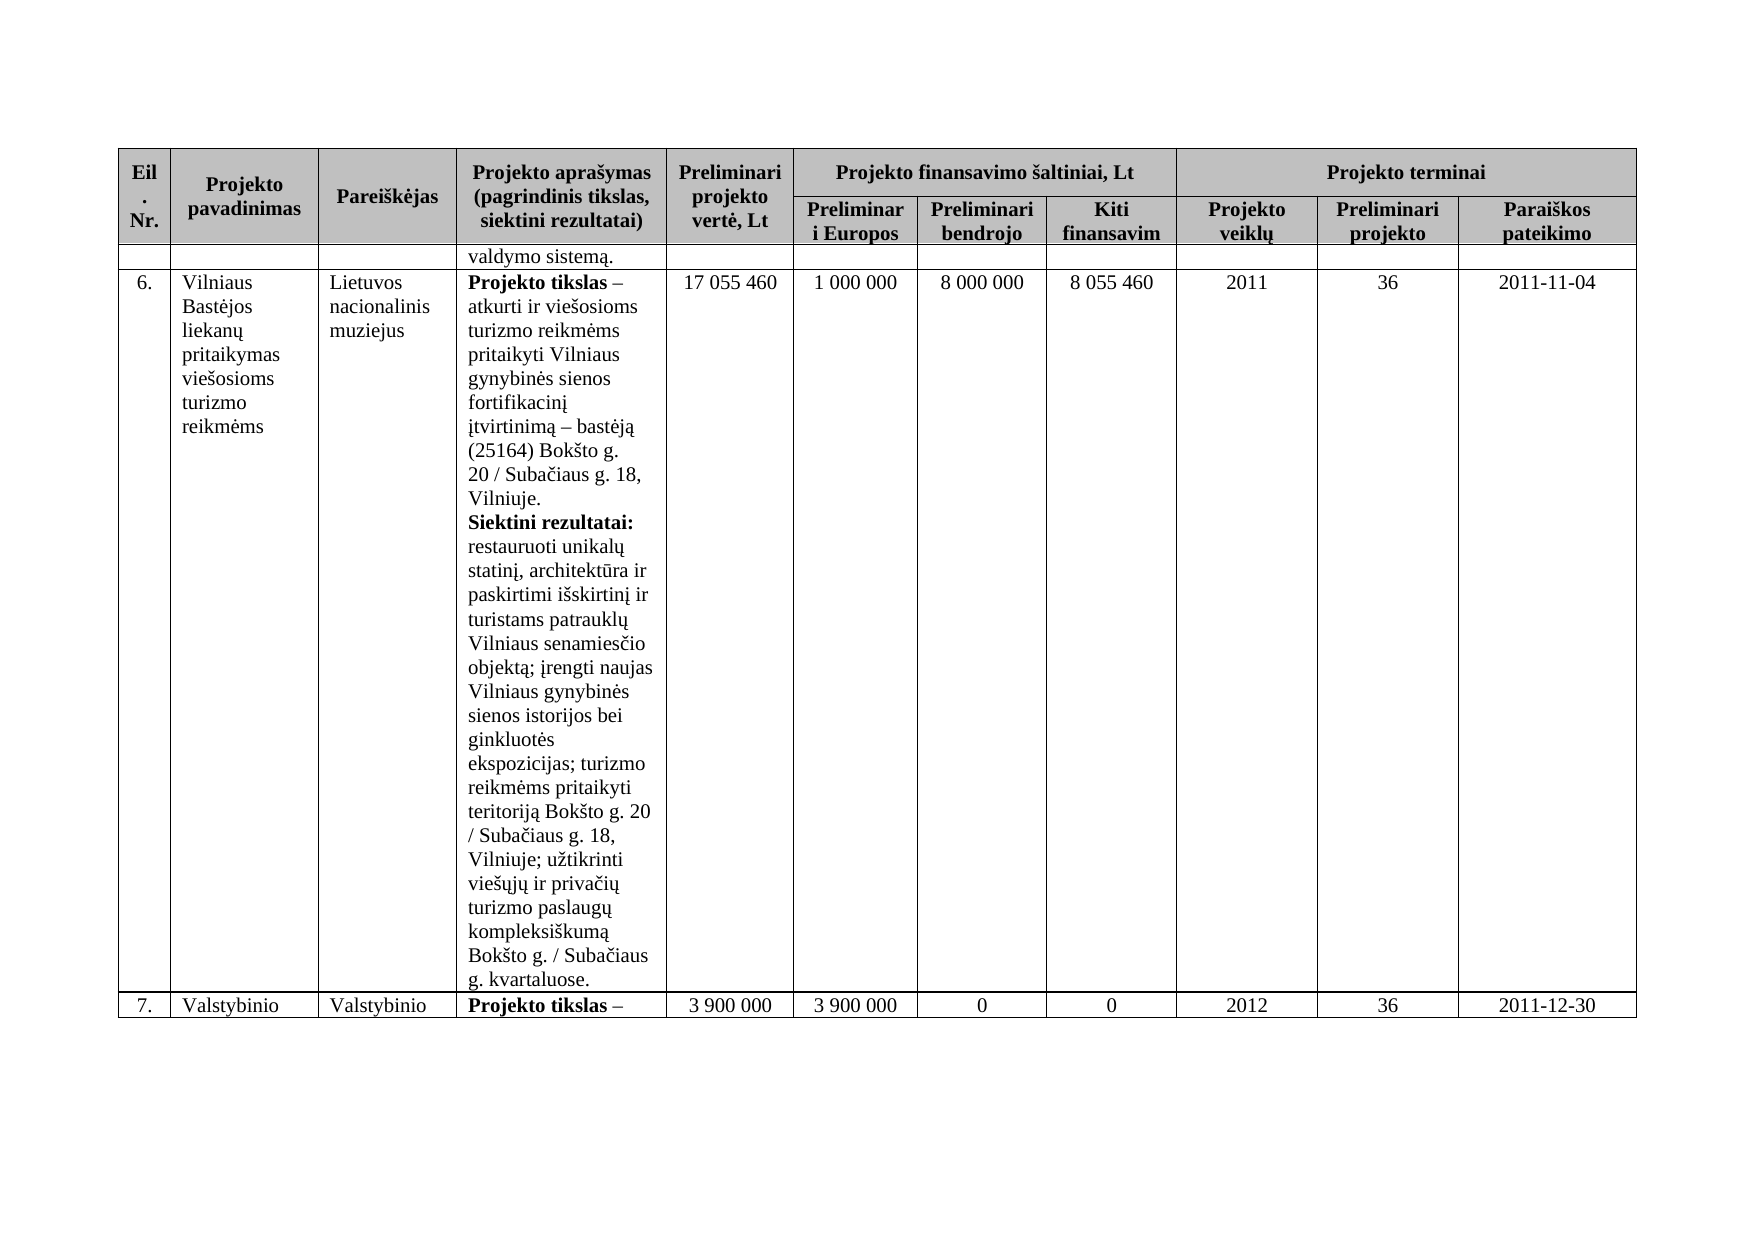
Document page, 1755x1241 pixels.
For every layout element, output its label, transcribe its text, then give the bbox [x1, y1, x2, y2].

table_cell 6. [119, 270, 170, 991]
table_cell 1 000 000 [794, 270, 917, 991]
table_cell Preliminari bendrojo finansavimo (valstybės biudžeto) lėšų suma (iki), Lt [918, 197, 1046, 243]
table_cell 0 [918, 993, 1046, 1017]
table_header Eil. Nr. [119, 149, 170, 243]
table_cell Projekto tikslas – [457, 993, 666, 1017]
table_cell 2012 [1177, 993, 1317, 1017]
table_cell Preliminari Europos Sąjungos fondų lėšų suma (iki), Lt [794, 197, 917, 243]
table_cell 7. [119, 993, 170, 1017]
table_cell [794, 245, 917, 268]
table_cell Valstybinio [171, 993, 318, 1017]
table_cell 2011-12-30 [1459, 993, 1636, 1017]
table_cell [319, 245, 456, 268]
table_header Projekto aprašymas (pagrindinis tikslas, siektini rezultatai) [457, 149, 666, 243]
table_cell 8 055 460 [1047, 270, 1176, 991]
table_cell [1459, 245, 1636, 268]
table_cell valdymo sistemą. [457, 245, 666, 268]
table_cell Valstybinio [319, 993, 456, 1017]
table_cell Preliminari projekto veiklų įgyvendinimo trukmė, mėn. [1318, 197, 1458, 243]
table_cell 17 055 460 [667, 270, 793, 991]
table_cell 36 [1318, 270, 1458, 991]
table_header Preliminari projekto vertė, Lt [667, 149, 793, 243]
table_header Pareiškėjas [319, 149, 456, 243]
table_cell [1177, 245, 1317, 268]
table_cell [1047, 245, 1176, 268]
table_cell Lietuvos nacionalinis muziejus [319, 270, 456, 991]
table_cell 3 900 000 [667, 993, 793, 1017]
table_cell [918, 245, 1046, 268]
table_cell Kiti finansavimo šaltiniai, Lt [1047, 197, 1176, 243]
table_cell Vilniaus Bastėjos liekanų pritaikymas viešosioms turizmo reikmėms [171, 270, 318, 991]
table_cell [667, 245, 793, 268]
table_cell Paraiškos pateikimo įgyvendinančiajai institucijai terminas (iki) [1459, 197, 1636, 243]
table_cell 8 000 000 [918, 270, 1046, 991]
table_cell [1318, 245, 1458, 268]
table_cell 2011-11-04 [1459, 270, 1636, 991]
table_cell 2011 [1177, 270, 1317, 991]
table_cell [171, 245, 318, 268]
table_cell 0 [1047, 993, 1176, 1017]
table_cell Projekto tikslas – atkurti ir viešosioms turizmo reikmėms pritaikyti Vilniaus gynybinės sienos fortifikacinį įtvirtinimą – bastėją (25164) Bokšto g. 20 / Subačiaus g. 18, Vilniuje. Siektini rezultatai: restauruoti unikalų statinį, architektūra ir paskirtimi išskirtinį ir turistams patrauklų Vilniaus senamiesčio objektą; įrengti naujas Vilniaus gynybinės sienos istorijos bei ginkluotės ekspozicijas; turizmo reikmėms pritaikyti teritoriją Bokšto g. 20 / Subačiaus g. 18, Vilniuje; užtikrinti viešųjų ir privačių turizmo paslaugų kompleksiškumą Bokšto g. / Subačiaus g. kvartaluose. [457, 270, 666, 991]
table_cell 36 [1318, 993, 1458, 1017]
table_cell [119, 245, 170, 268]
table_header Projekto terminai [1177, 149, 1636, 196]
table_cell 3 900 000 [794, 993, 917, 1017]
table_header Projekto finansavimo šaltiniai, Lt [794, 149, 1176, 196]
table_header Projekto pavadinimas [171, 149, 318, 243]
table_cell Projekto veiklų įgyvendinimo pradžia [1177, 197, 1317, 243]
